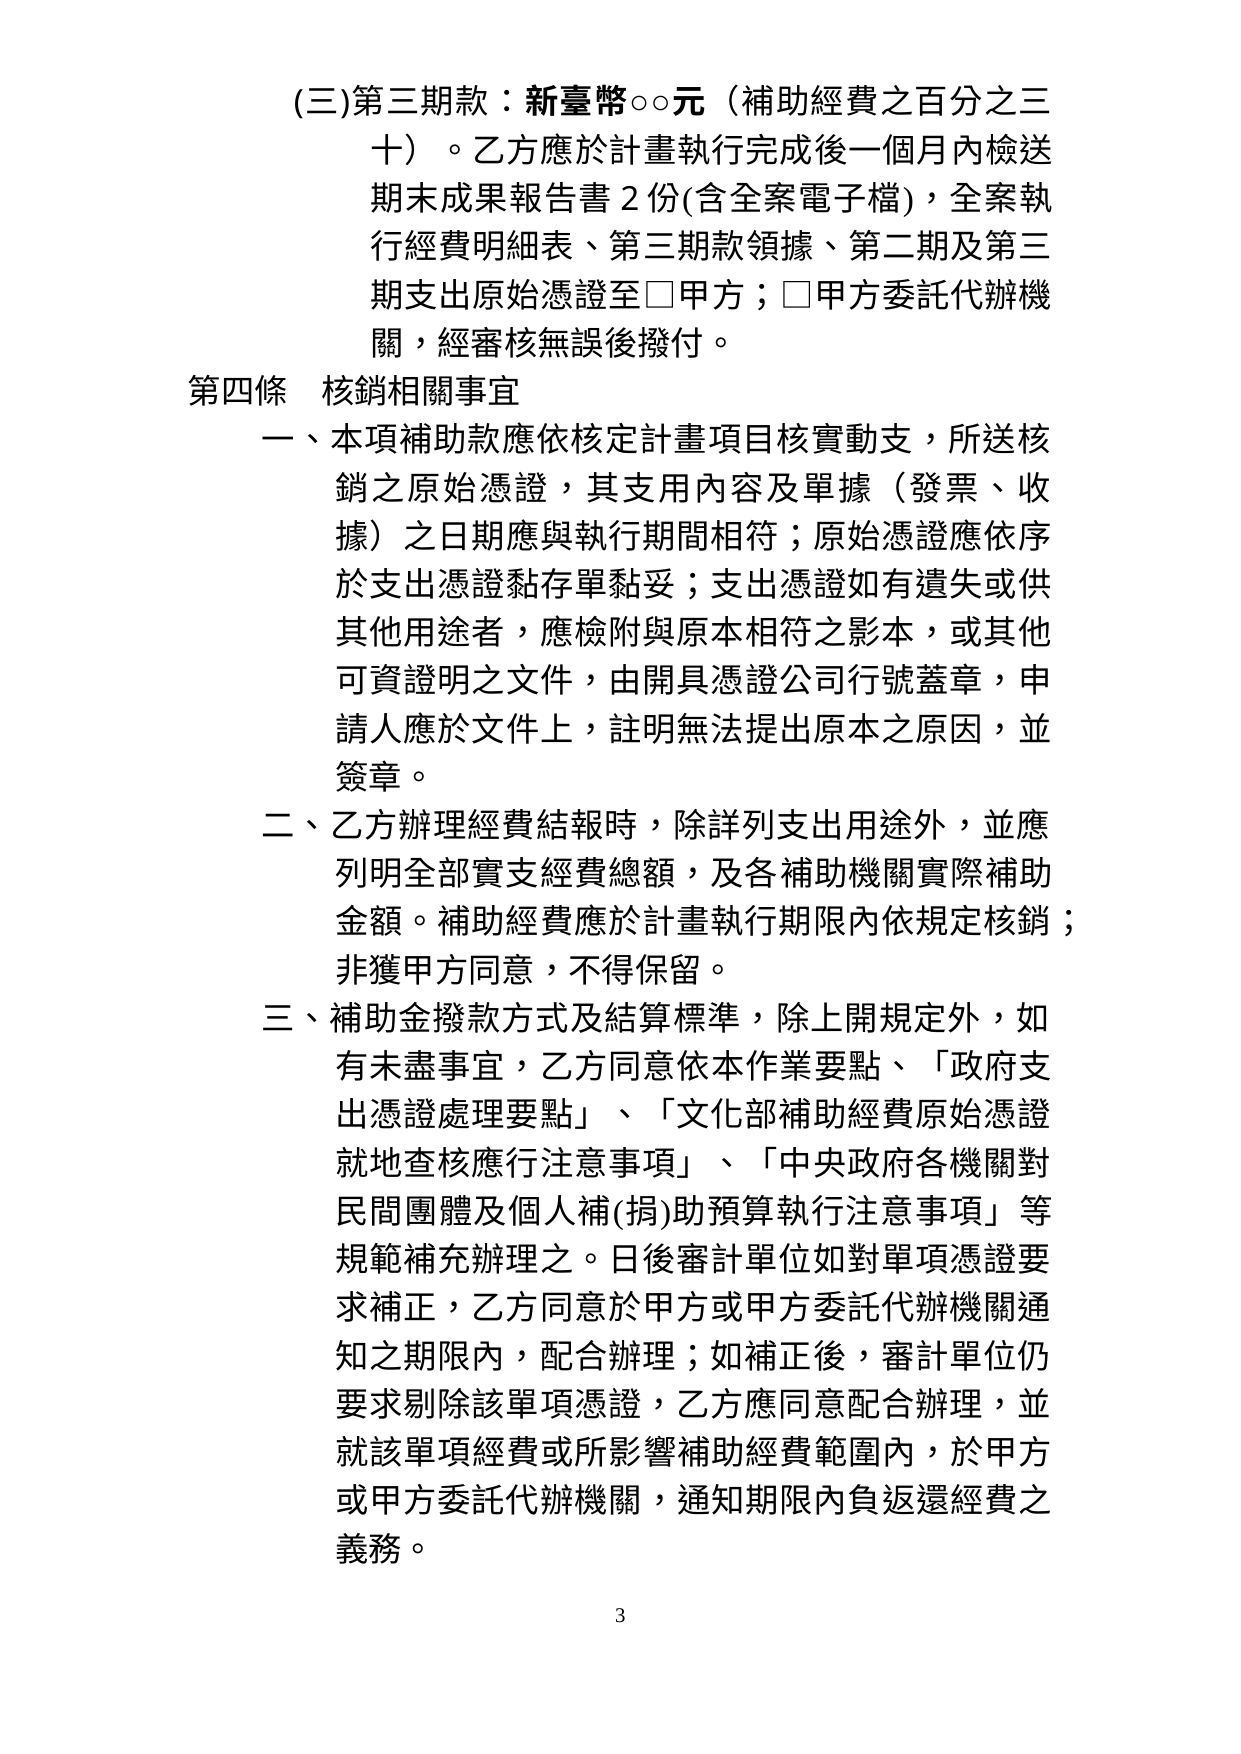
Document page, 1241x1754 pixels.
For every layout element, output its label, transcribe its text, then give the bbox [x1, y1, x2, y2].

text 三、補助金撥款方式及結算標準，除上開規定外，如有未盡事宜，乙方同意依本作業要點、「政府支出憑證處理要點」、「文化部補助經費原始憑證就地查核應行注意事項」、「中央政府各機關對民間團體及個人補(捐)助預算執行注意事項」等規範補充辦理之。日後審計單位如對單項憑證要求補正，乙方同意於甲方或甲方委託代辦機關通知之期限內，配合辦理；如補正後，審計單位仍要求剔除該單項憑證，乙方應同意配合辦理，並就該單項經費或所影響補助經費範圍內，於甲方或甲方委託代辦機關，通知期限內負返還經費之義務。 [261, 992, 1053, 1571]
text 第四條 核銷相關事宜 [187, 365, 1053, 413]
text 二、乙方辦理經費結報時，除詳列支出用途外，並應列明全部實支經費總額，及各補助機關實際補助金額。補助經費應於計畫執行期限內依規定核銷；非獲甲方同意，不得保留。 [261, 799, 1053, 992]
text 一、本項補助款應依核定計畫項目核實動支，所送核銷之原始憑證，其支用內容及單據（發票、收據）之日期應與執行期間相符；原始憑證應依序於支出憑證黏存單黏妥；支出憑證如有遺失或供其他用途者，應檢附與原本相符之影本，或其他可資證明之文件，由開具憑證公司行號蓋章，申請人應於文件上，註明無法提出原本之原因，並簽章。 [261, 413, 1053, 799]
list (三)第三期款：新臺幣○○元（補助經費之百分之三十）。乙方應於計畫執行完成後一個月內檢送期末成果報告書2份(含全案電子檔)，全案執行經費明細表、第三期款領據、第二期及第三期支出原始憑證至□甲方；□甲方委託代辦機關，經審核無誤後撥付。 [294, 75, 1053, 365]
